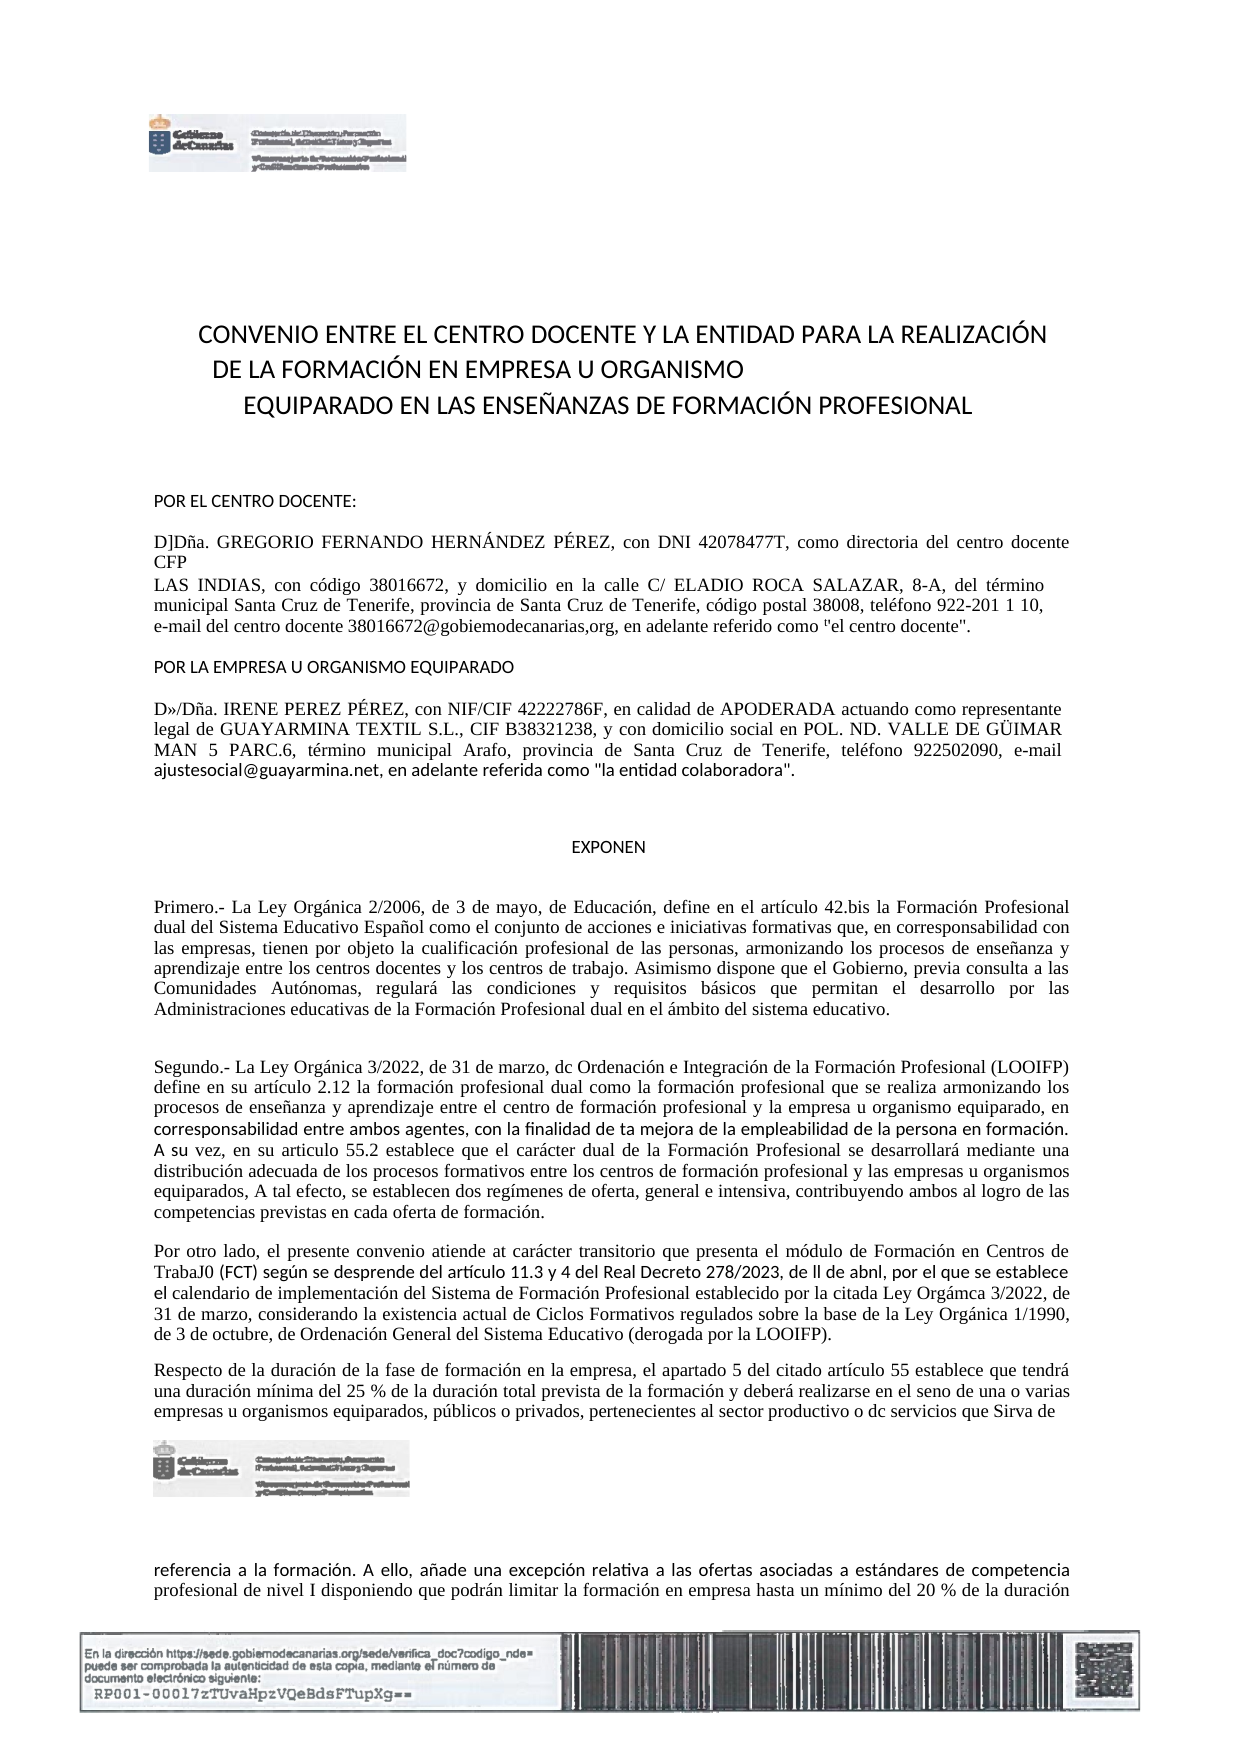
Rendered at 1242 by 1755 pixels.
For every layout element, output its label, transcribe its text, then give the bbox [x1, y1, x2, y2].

text CONVENIO ENTRE EL CENTRO DOCENTE Y LA ENTIDAD PARA LA REALIZACIÓN DE LA FORMACIÓN EN EMPRESA U ORGANISMO [198, 317, 1074, 385]
text Respecto de la duración de la fase de formación en la empresa, el apartado 5 del citado artículo 55 establece que tendrá una duración mínima del 25 % de la duración total prevista de la formación y deberá realizarse en el seno de una o varias empresas u organismos equiparados, públicos o privados, pertenecientes al sector productivo o dc servicios que Sirva de [153, 1361, 1071, 1422]
text referencia a la formación. A ello, añade una excepción relativa a las ofertas asociadas a estándares de competencia profesional de nivel I disponiendo que podrán limitar la formación en empresa hasta un mínimo del 20 % de la duración [153, 1559, 1071, 1601]
text POR LA EMPRESA U ORGANISMO EQUIPARADO [153, 655, 1073, 678]
text POR EL CENTRO DOCENTE: [153, 489, 1073, 512]
text Primero.- La Ley Orgánica 2/2006, de 3 de mayo, de Educación, define en el artículo 42.bis la Formación Profesional dual del Sistema Educativo Español como el conjunto de acciones e iniciativas formativas que, en corresponsabilidad con las empresas, tienen por objeto la cualificación profesional de las personas, armonizando los procesos de enseñanza y aprendizaje entre los centros docentes y los centros de trabajo. Asimismo dispone que el Gobierno, previa consulta a las Comunidades Autónomas, regulará las condiciones y requisitos básicos que permitan el desarrollo por las Administraciones educativas de la Formación Profesional dual en el ámbito del sistema educativo. [153, 897, 1071, 1019]
text EQUIPARADO EN LAS ENSEÑANZAS DE FORMACIÓN PROFESIONAL [150, 388, 1066, 421]
text Segundo.- La Ley Orgánica 3/2022, de 31 de marzo, dc Ordenación e Integración de la Formación Profesional (LOOIFP) define en su artículo 2.12 la formación profesional dual como la formación profesional que se realiza armonizando los procesos de enseñanza y aprendizaje entre el centro de formación profesional y la empresa u organismo equiparado, en corresponsabilidad entre ambos agentes, con la finalidad de ta mejora de la empleabilidad de la persona en formación. A su vez, en su articulo 55.2 establece que el carácter dual de la Formación Profesional se desarrollará mediante una distribución adecuada de los procesos formativos entre los centros de formación profesional y las empresas u organismos equiparados, A tal efecto, se establecen dos regímenes de oferta, general e intensiva, contribuyendo ambos al logro de las competencias previstas en cada oferta de formación. [153, 1057, 1071, 1222]
text EXPONEN [159, 835, 1058, 858]
text Por otro lado, el presente convenio atiende at carácter transitorio que presenta el módulo de Formación en Centros de TrabaJ0 (FCT) según se desprende del artículo 11.3 y 4 del Real Decreto 278/2023, de ll de abnl, por el que se establece el calendario de implementación del Sistema de Formación Profesional establecido por la citada Ley Orgámca 3/2022, de 31 de marzo, considerando la existencia actual de Ciclos Formativos regulados sobre la base de la Ley Orgánica 1/1990, de 3 de octubre, de Ordenación General del Sistema Educativo (derogada por la LOOIFP). [153, 1241, 1071, 1345]
text D]Dña. GREGORIO FERNANDO HERNÁNDEZ PÉREZ, con DNI 42078477T, como directoria del centro docente CFP [153, 532, 1071, 573]
text D»/Dña. IRENE PEREZ PÉREZ, con NIF/CIF 42222786F, en calidad de APODERADA actuando como representante legal de GUAYARMINA TEXTIL S.L., CIF B38321238, y con domicilio social en POL. ND. VALLE DE GÜIMAR MAN 5 PARC.6, término municipal Arafo, provincia de Santa Cruz de Tenerife, teléfono 922502090, e-mail ajustesocial@guayarmina.net, en adelante referida como "la entidad colaboradora". [153, 699, 1063, 782]
text LAS INDIAS, con código 38016672, y domicilio en la calle C/ ELADIO ROCA SALAZAR, 8-A, del término municipal Santa Cruz de Tenerife, provincia de Santa Cruz de Tenerife, código postal 38008, teléfono 922-201 1 10, e-mail del centro docente 38016672@gobiemodecanarias,org, en adelante referido como t'el centro docente". [153, 575, 1045, 636]
